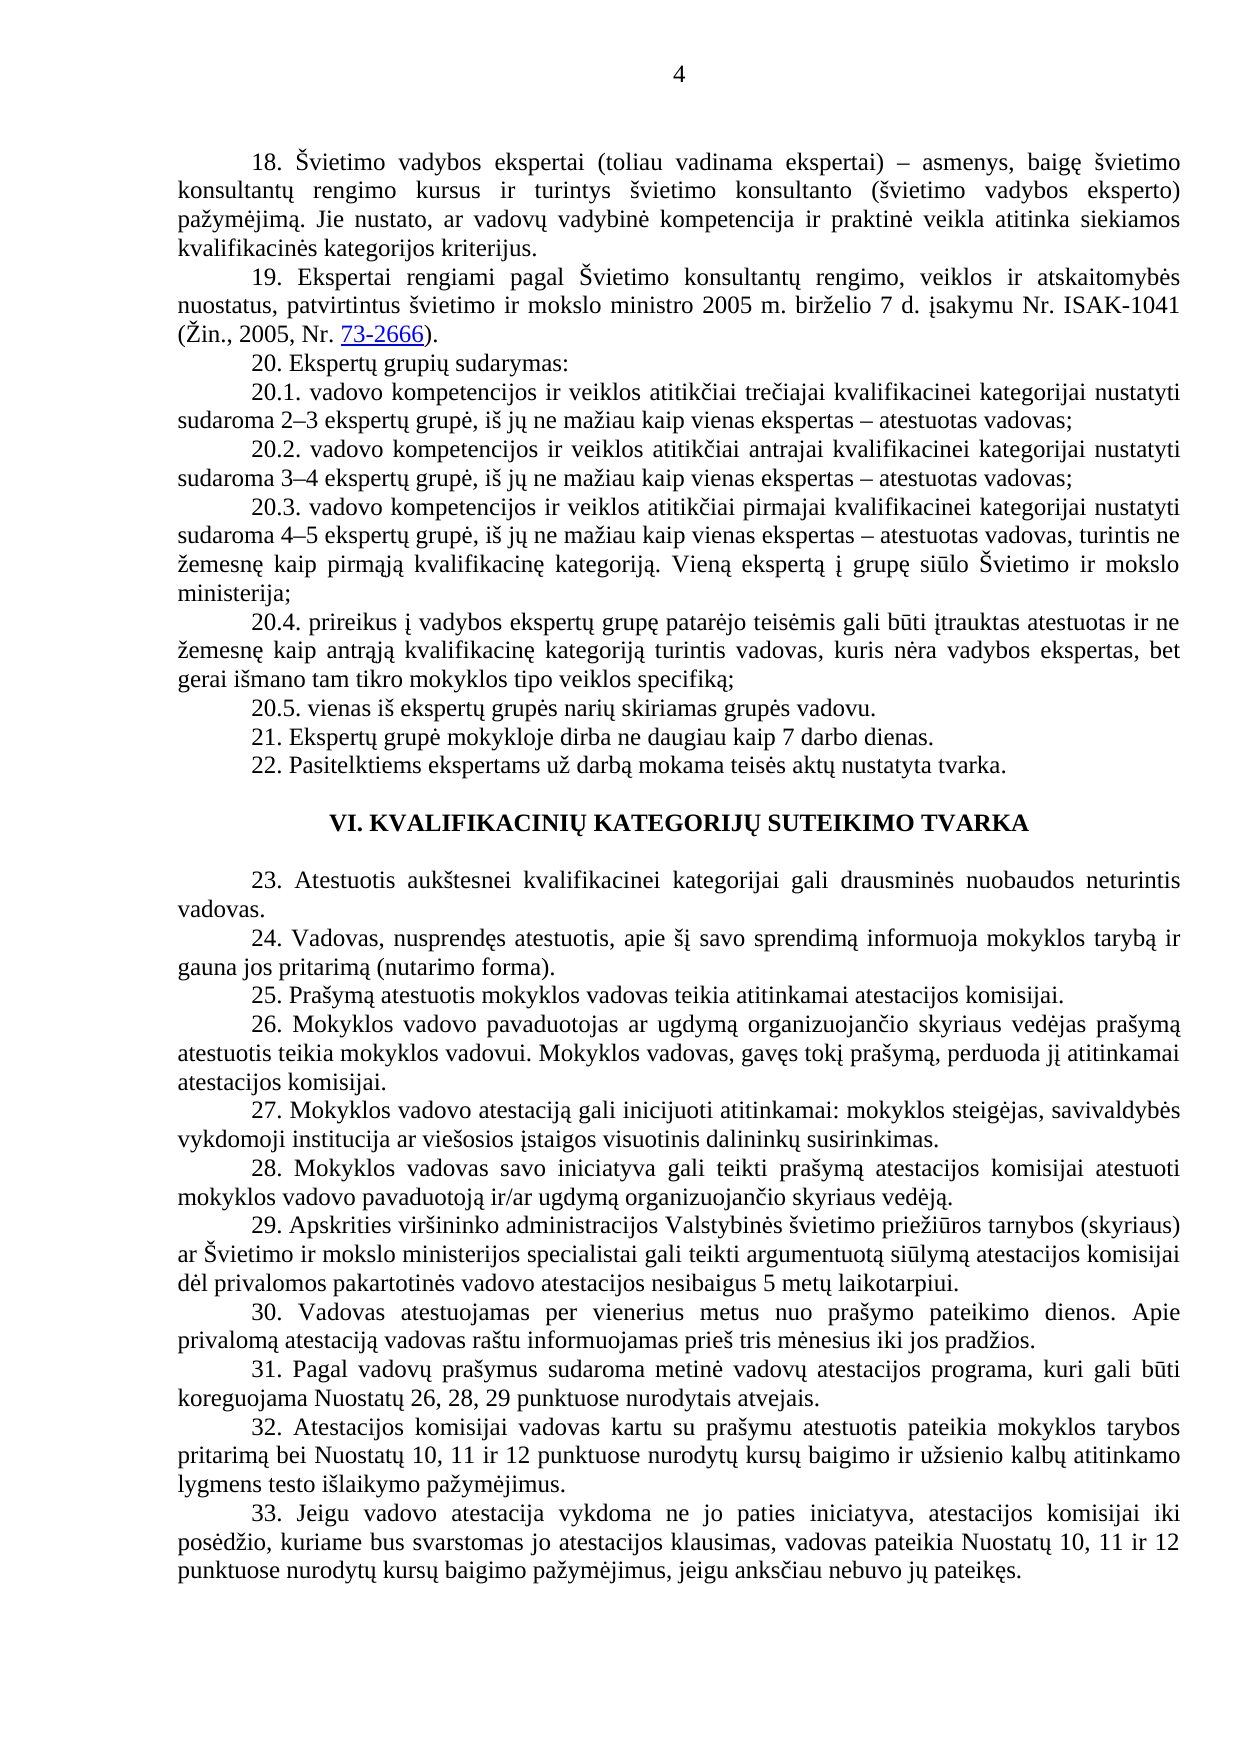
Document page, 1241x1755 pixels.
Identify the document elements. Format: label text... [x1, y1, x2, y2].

text 27. Mokyklos vadovo atestaciją gali inicijuoti atitinkamai: mokyklos steigėjas, savivaldybės vykdomoji institucija ar viešosios įstaigos visuotinis dalininkų susirinkimas. [177, 1096, 1181, 1153]
text 29. Apskrities viršininko administracijos Valstybinės švietimo priežiūros tarnybos (skyriaus) ar Švietimo ir mokslo ministerijos specialistai gali teikti argumentuotą siūlymą atestacijos komisijai dėl privalomos pakartotinės vadovo atestacijos nesibaigus 5 metų laikotarpiui. [177, 1211, 1181, 1297]
text VI. KVALIFIKACINIŲ KATEGORIJŲ SUTEIKIMO TVARKA [177, 808, 1181, 837]
text 22. Pasitelktiems ekspertams už darbą mokama teisės aktų nustatyta tvarka. [177, 751, 1181, 779]
text 20.2. vadovo kompetencijos ir veiklos atitikčiai antrajai kvalifikacinei kategorijai nustatyti sudaroma 3–4 ekspertų grupė, iš jų ne mažiau kaip vienas ekspertas – atestuotas vadovas; [177, 434, 1181, 492]
text 31. Pagal vadovų prašymus sudaroma metinė vadovų atestacijos programa, kuri gali būti koreguojama Nuostatų 26, 28, 29 punktuose nurodytais atvejais. [177, 1354, 1181, 1412]
text 32. Atestacijos komisijai vadovas kartu su prašymu atestuotis pateikia mokyklos tarybos pritarimą bei Nuostatų 10, 11 ir 12 punktuose nurodytų kursų baigimo ir užsienio kalbų atitinkamo lygmens testo išlaikymo pažymėjimus. [177, 1412, 1181, 1498]
text 20. Ekspertų grupių sudarymas: [177, 348, 1181, 377]
text 19. Ekspertai rengiami pagal Švietimo konsultantų rengimo, veiklos ir atskaitomybės nuostatus, patvirtintus švietimo ir mokslo ministro 2005 m. birželio 7 d. įsakymu Nr. ISAK-1041 (Žin., 2005, Nr. 73-2666). [177, 262, 1181, 348]
text 18. Švietimo vadybos ekspertai (toliau vadinama ekspertai) – asmenys, baigę švietimo konsultantų rengimo kursus ir turintys švietimo konsultanto (švietimo vadybos eksperto) pažymėjimą. Jie nustato, ar vadovų vadybinė kompetencija ir praktinė veikla atitinka siekiamos kvalifikacinės kategorijos kriterijus. [177, 147, 1181, 262]
text 21. Ekspertų grupė mokykloje dirba ne daugiau kaip 7 darbo dienas. [177, 722, 1181, 751]
text 20.1. vadovo kompetencijos ir veiklos atitikčiai trečiajai kvalifikacinei kategorijai nustatyti sudaroma 2–3 ekspertų grupė, iš jų ne mažiau kaip vienas ekspertas – atestuotas vadovas; [177, 377, 1181, 434]
text 28. Mokyklos vadovas savo iniciatyva gali teikti prašymą atestacijos komisijai atestuoti mokyklos vadovo pavaduotoją ir/ar ugdymą organizuojančio skyriaus vedėją. [177, 1153, 1181, 1211]
text 30. Vadovas atestuojamas per vienerius metus nuo prašymo pateikimo dienos. Apie privalomą atestaciją vadovas raštu informuojamas prieš tris mėnesius iki jos pradžios. [177, 1297, 1181, 1354]
text 20.4. prireikus į vadybos ekspertų grupę patarėjo teisėmis gali būti įtrauktas atestuotas ir ne žemesnę kaip antrąją kvalifikacinę kategoriją turintis vadovas, kuris nėra vadybos ekspertas, bet gerai išmano tam tikro mokyklos tipo veiklos specifiką; [177, 607, 1181, 693]
text 25. Prašymą atestuotis mokyklos vadovas teikia atitinkamai atestacijos komisijai. [177, 981, 1181, 1009]
text 23. Atestuotis aukštesnei kvalifikacinei kategorijai gali drausminės nuobaudos neturintis vadovas. [177, 866, 1181, 923]
text 24. Vadovas, nusprendęs atestuotis, apie šį savo sprendimą informuoja mokyklos tarybą ir gauna jos pritarimą (nutarimo forma). [177, 923, 1181, 981]
text 33. Jeigu vadovo atestacija vykdoma ne jo paties iniciatyva, atestacijos komisijai iki posėdžio, kuriame bus svarstomas jo atestacijos klausimas, vadovas pateikia Nuostatų 10, 11 ir 12 punktuose nurodytų kursų baigimo pažymėjimus, jeigu anksčiau nebuvo jų pateikęs. [177, 1498, 1181, 1584]
text 26. Mokyklos vadovo pavaduotojas ar ugdymą organizuojančio skyriaus vedėjas prašymą atestuotis teikia mokyklos vadovui. Mokyklos vadovas, gavęs tokį prašymą, perduoda jį atitinkamai atestacijos komisijai. [177, 1009, 1181, 1096]
text 20.3. vadovo kompetencijos ir veiklos atitikčiai pirmajai kvalifikacinei kategorijai nustatyti sudaroma 4–5 ekspertų grupė, iš jų ne mažiau kaip vienas ekspertas – atestuotas vadovas, turintis ne žemesnę kaip pirmąją kvalifikacinę kategoriją. Vieną ekspertą į grupę siūlo Švietimo ir mokslo ministerija; [177, 492, 1181, 607]
text 20.5. vienas iš ekspertų grupės narių skiriamas grupės vadovu. [177, 693, 1181, 722]
